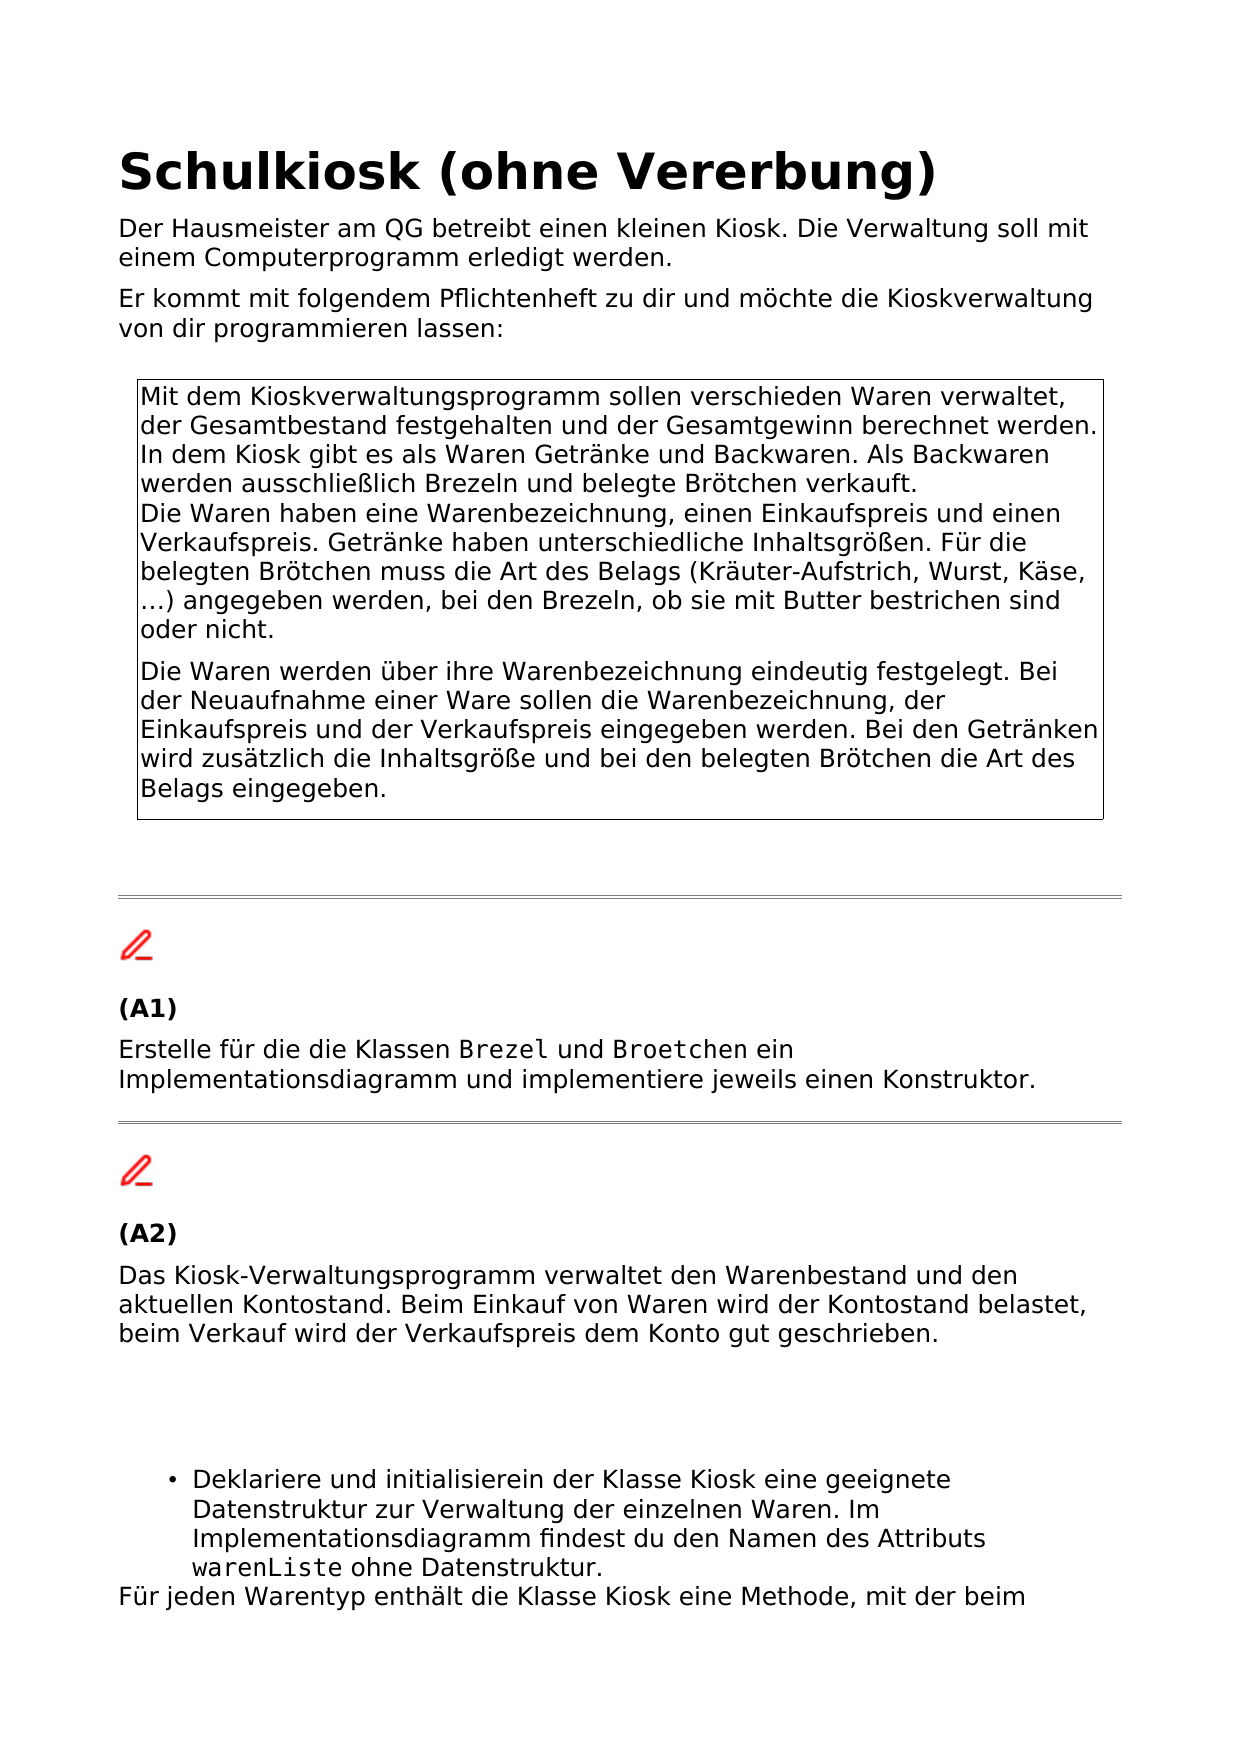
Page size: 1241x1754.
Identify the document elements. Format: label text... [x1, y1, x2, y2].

picture [118, 1152, 156, 1191]
text Für jeden Warentyp enthält die Klasse Kiosk eine Methode, mit der beim [118, 1582, 1122, 1612]
text Der Hausmeister am QG betreibt einen kleinen Kiosk. Die Verwaltung soll mit einem Computerprogramm erledigt werden. [118, 214, 1122, 272]
text Er kommt mit folgendem Pflichtenheft zu dir und möchte die Kioskverwaltung von dir programmieren lassen: [118, 285, 1122, 343]
text Erstelle für die die Klassen Brezel und Broetchen ein Implementationsdiagramm und implementiere jeweils einen Konstruktor. [118, 1036, 1122, 1094]
table_header Mit dem Kioskverwaltungsprogramm sollen verschieden Waren verwaltet, der Gesamtbestand festgehalten und der Gesamtgewinn berechnet werden. In dem Kiosk gibt es als Waren Getränke und Backwaren. Als Backwaren werden ausschließlich Brezeln und belegte Brötchen verkauft. Die Waren haben eine Warenbezeichnung, einen Einkaufspreis und einen Verkaufspreis. Getränke haben unterschiedliche Inhaltsgrößen. Für die belegten Brötchen muss die Art des Belags (Kräuter-Aufstrich, Wurst, Käse,…) angegeben werden, bei den Brezeln, ob sie mit Butter bestrichen sind oder nicht. Die Waren werden über ihre Warenbezeichnung eindeutig festgelegt. Bei der Neuaufnahme einer Ware sollen die Warenbezeichnung, der Einkaufspreis und der Verkaufspreis eingegeben werden. Bei den Getränken wird zusätzlich die Inhaltsgröße und bei den belegten Brötchen die Art des Belags eingegeben. [138, 380, 1103, 818]
subtitle Schulkiosk (ohne Vererbung) [118, 143, 1122, 201]
picture [118, 927, 156, 965]
subtitle (A2) [118, 1219, 1122, 1249]
text Das Kiosk-Verwaltungsprogramm verwaltet den Warenbestand und den aktuellen Kontostand. Beim Einkauf von Waren wird der Kontostand belastet, beim Verkauf wird der Verkaufspreis dem Konto gut geschrieben. [118, 1261, 1122, 1349]
subtitle (A1) [118, 994, 1122, 1023]
list Deklariere und initialisierein der Klasse Kiosk eine geeignete Datenstruktur zur Verwaltung der einzelnen Waren. Im Implementationsdiagramm findest du den Namen des Attributs warenListe ohne Datenstruktur. [177, 1466, 1122, 1582]
